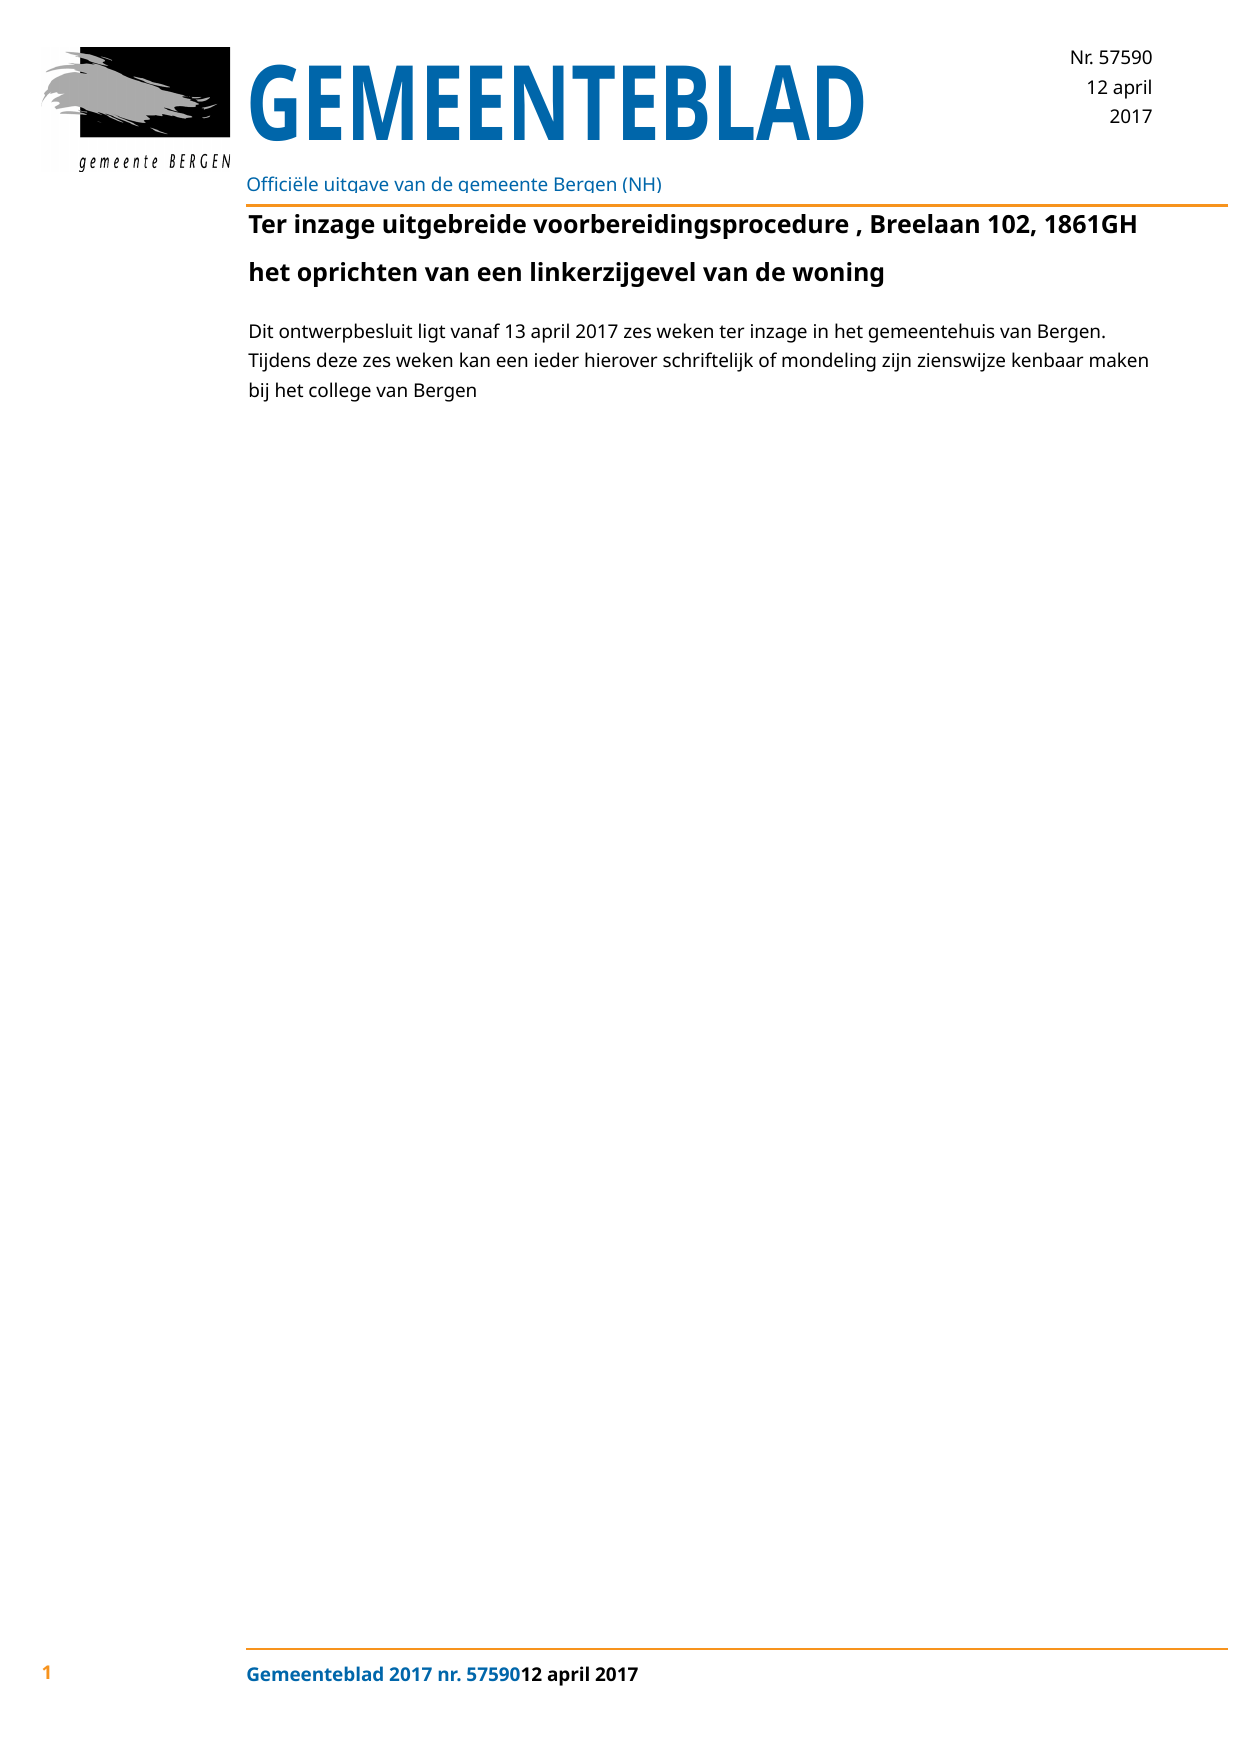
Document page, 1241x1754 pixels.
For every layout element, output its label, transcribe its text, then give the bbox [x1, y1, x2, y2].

picture [41, 47, 231, 172]
text Ter inzage uitgebreide voorbereidingsprocedure , Breelaan 102, 1861GH het oprichten van een linkerzijgevel van de woning [248, 207, 1152, 288]
text Dit ontwerpbesluit ligt vanaf 13 april 2017 zes weken ter inzage in het gemeentehuis van Bergen. Tijdens deze zes weken kan een ieder hierover schriftelijk of mondeling zijn zienswijze kenbaar maken bij het college van Bergen [248, 318, 1152, 403]
